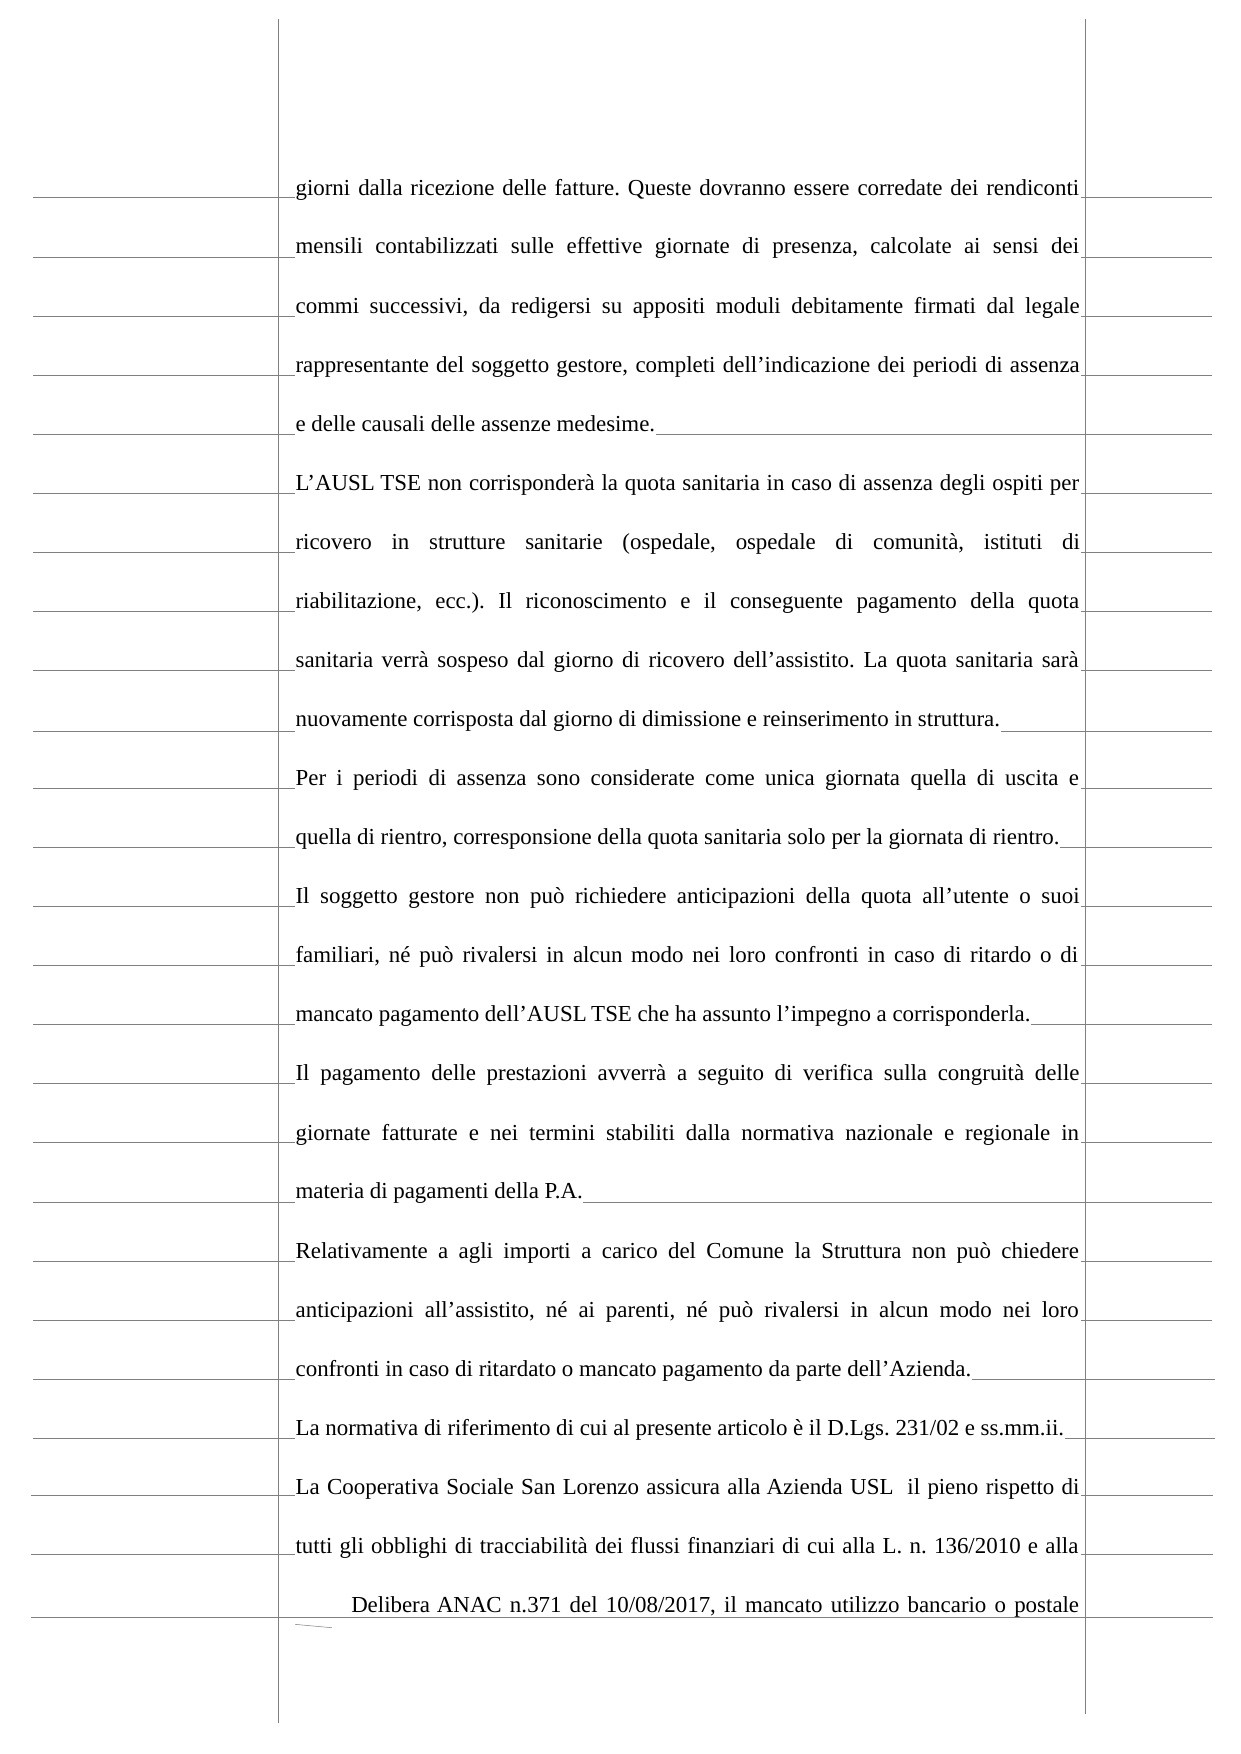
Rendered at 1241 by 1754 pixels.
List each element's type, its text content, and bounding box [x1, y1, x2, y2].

text materia di pagamenti della P.A. [295, 1143, 1081, 1202]
text Per i periodi di assenza sono considerate come unica giornata quella di uscita e [295, 738, 1081, 788]
text riabilitazione, ecc.). Il riconoscimento e il conseguente pagamento della quota [295, 553, 1081, 611]
text L’AUSL TSE non corrisponderà la quota sanitaria in caso di assenza degli ospiti per [295, 443, 1081, 493]
text commi successivi, da redigersi su appositi moduli debitamente firmati dal legale [295, 258, 1081, 316]
text familiari, né può rivalersi in alcun modo nei loro confronti in caso di ritardo o di [295, 907, 1081, 965]
text [295, 1025, 1081, 1034]
text giorni dalla ricezione delle fatture. Queste dovranno essere corredate dei rendiconti [295, 148, 1081, 197]
text [295, 1203, 1081, 1211]
text Delibera ANAC n.371 del 10/08/2017, il mancato utilizzo bancario o postale [295, 1555, 1081, 1617]
text ricovero in strutture sanitarie (ospedale, ospedale di comunità, istituti di [295, 494, 1081, 552]
text La Cooperativa Sociale San Lorenzo assicura alla Azienda USL il pieno rispetto di [295, 1447, 1081, 1495]
text mancato pagamento dell’AUSL TSE che ha assunto l’impegno a corrisponderla. [295, 966, 1081, 1024]
text mensili contabilizzati sulle effettive giornate di presenza, calcolate ai sensi dei [295, 198, 1081, 257]
text [295, 1380, 1081, 1388]
text Il soggetto gestore non può richiedere anticipazioni della quota all’utente o suoi [295, 856, 1081, 906]
text confronti in caso di ritardato o mancato pagamento da parte dell’Azienda. [295, 1321, 1081, 1379]
text La normativa di riferimento di cui al presente articolo è il D.Lgs. 231/02 e ss.mm.ii. [295, 1388, 1081, 1438]
text [295, 1439, 1081, 1447]
text Relativamente a agli importi a carico del Comune la Struttura non può chiedere [295, 1211, 1081, 1261]
text e delle causali delle assenze medesime. [295, 376, 1081, 434]
text quella di rientro, corresponsione della quota sanitaria solo per la giornata di rientro. [295, 789, 1081, 847]
text anticipazioni all’assistito, né ai parenti, né può rivalersi in alcun modo nei loro [295, 1262, 1081, 1320]
text nuovamente corrisposta dal giorno di dimissione e reinserimento in struttura. [295, 671, 1081, 731]
text Il pagamento delle prestazioni avverrà a seguito di verifica sulla congruità delle [295, 1034, 1081, 1083]
text [295, 848, 1081, 856]
text sanitaria verrà sospeso dal giorno di ricovero dell’assistito. La quota sanitaria sarà [295, 612, 1081, 670]
text giornate fatturate e nei termini stabiliti dalla normativa nazionale e regionale in [295, 1084, 1081, 1142]
text rappresentante del soggetto gestore, completi dell’indicazione dei periodi di assenza [295, 317, 1081, 375]
text tutti gli obblighi di tracciabilità dei flussi finanziari di cui alla L. n. 136/2010 e alla [295, 1496, 1081, 1554]
